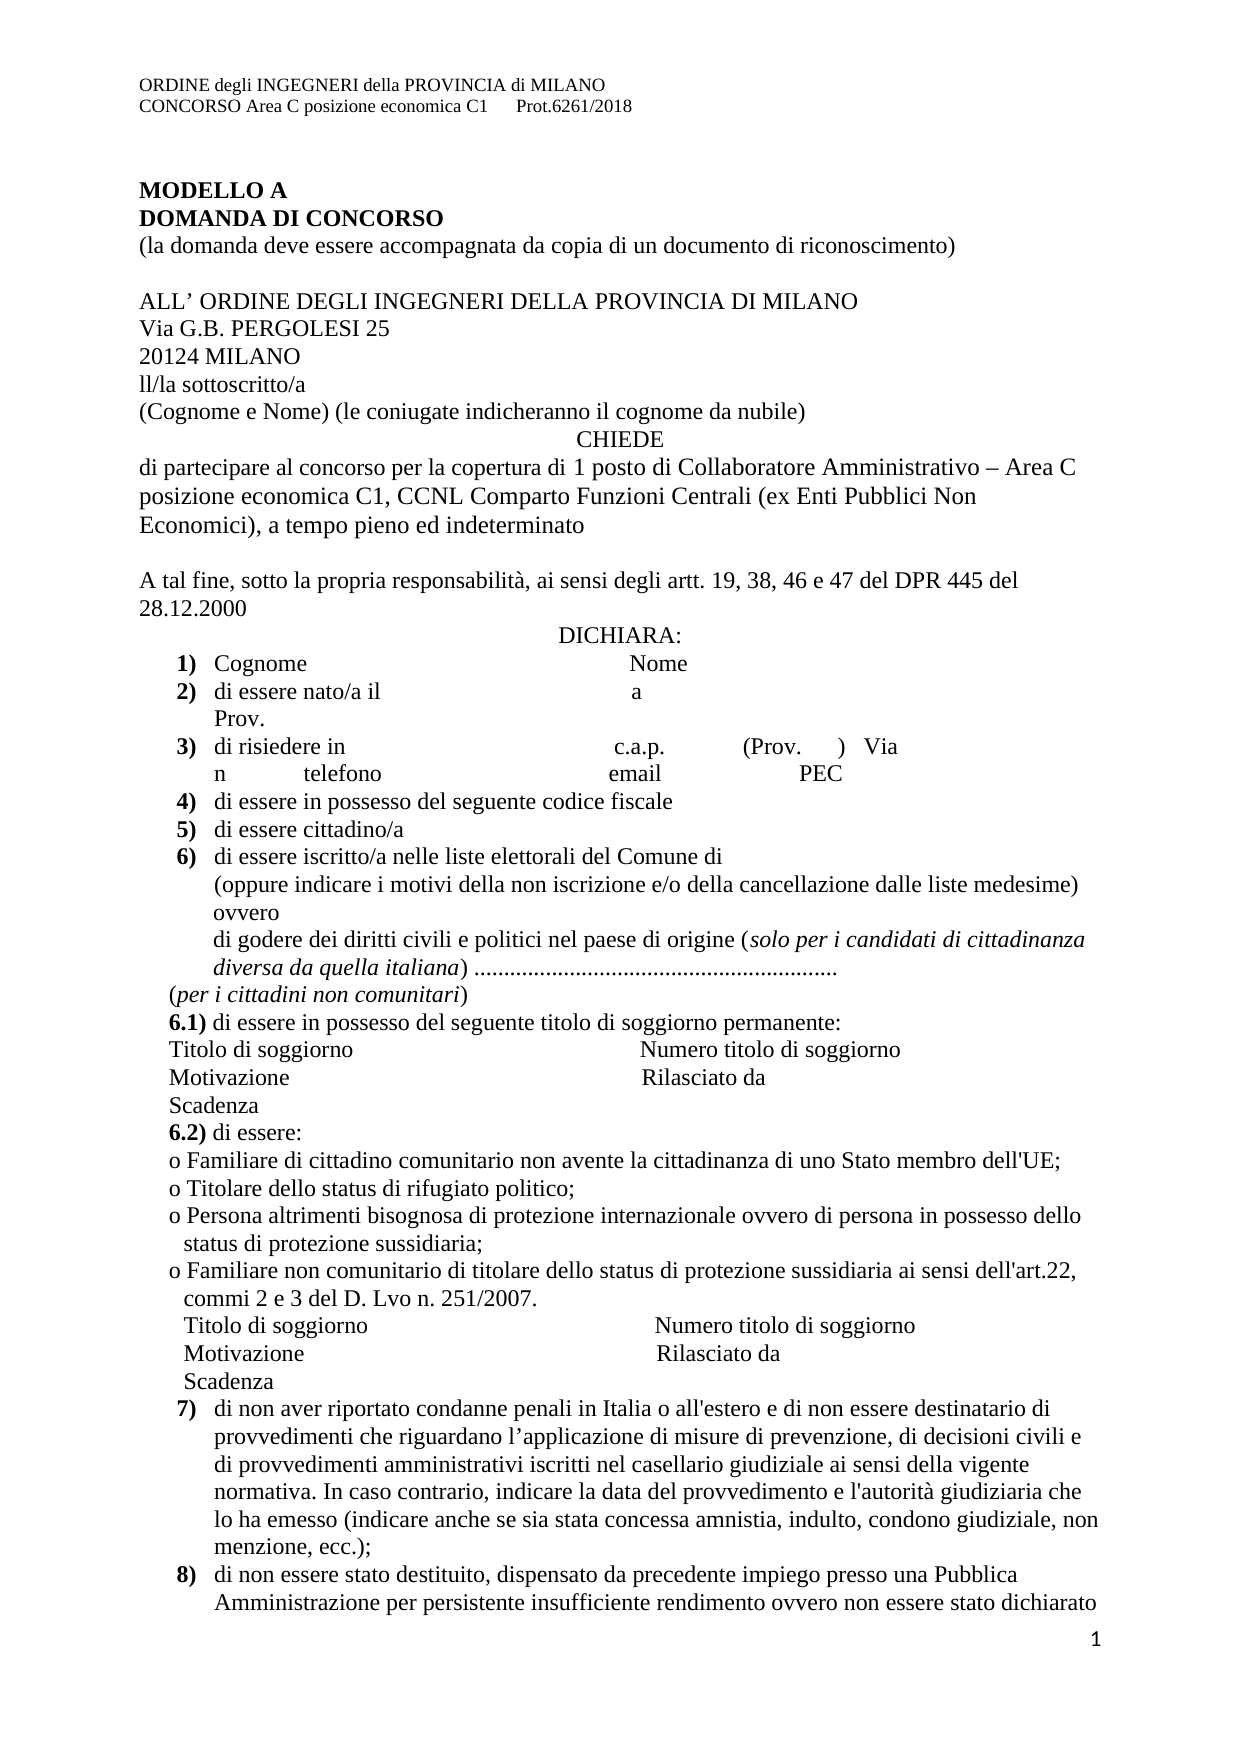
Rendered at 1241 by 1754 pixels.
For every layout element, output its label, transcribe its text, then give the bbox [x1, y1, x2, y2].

text diversa da quella italiana) ............................................................. [139, 953, 1101, 980]
text DICHIARA: [139, 621, 1101, 649]
list Cognome Nome [176, 649, 1101, 677]
text DOMANDA DI CONCORSO [139, 204, 1101, 232]
text 6.1) di essere in possesso del seguente titolo di soggiorno permanente: [139, 1008, 1101, 1036]
list di non essere stato destituito, dispensato da precedente impiego presso una Pubblica Amministrazione per persistente insufficiente rendimento ovvero non essere stato dichiarato [176, 1560, 1101, 1615]
text Titolo di soggiorno Numero titolo di soggiorno Motivazione Rilasciato da Scadenza [168, 1036, 1101, 1118]
text Titolo di soggiorno Numero titolo di soggiorno Motivazione Rilasciato da [183, 1312, 1101, 1367]
text Via G.B. PERGOLESI 25 [139, 314, 1101, 342]
text o Familiare non comunitario di titolare dello status di protezione sussidiaria ai sensi dell'art.22, commi 2 e 3 del D. Lvo n. 251/2007. [168, 1256, 1101, 1312]
list di essere in possesso del seguente codice fiscale [176, 787, 1101, 815]
text (per i cittadini non comunitari) [139, 980, 1101, 1008]
list di essere iscritto/a nelle liste elettorali del Comune di (oppure indicare i motivi della non iscrizione e/o della cancellazione dalle liste medesime) [176, 842, 1101, 897]
text ALL’ ORDINE DEGLI INGEGNERI DELLA PROVINCIA DI MILANO [139, 287, 1101, 314]
text o Persona altrimenti bisognosa di protezione internazionale ovvero di persona in possesso dello status di protezione sussidiaria; [168, 1201, 1101, 1256]
text o Familiare di cittadino comunitario non avente la cittadinanza di uno Stato membro dell'UE; [139, 1146, 1101, 1173]
list di risiedere in c.a.p. (Prov. ) Via n telefono email PEC [176, 732, 1101, 787]
text MODELLO A [139, 176, 1101, 204]
text A tal fine, sotto la propria responsabilità, ai sensi degli artt. 19, 38, 46 e 47 del DPR 445 del 28.12.2000 [139, 566, 1101, 621]
text 6.2) di essere: [139, 1118, 1101, 1146]
list di essere cittadino/a [176, 815, 1101, 842]
text ovvero [139, 897, 1101, 925]
text (la domanda deve essere accompagnata da copia di un documento di riconoscimento) [139, 232, 1101, 259]
text ll/la sottoscritto/a (Cognome e Nome) (le coniugate indicheranno il cognome da nubile) [139, 369, 1101, 425]
list di non aver riportato condanne penali in Italia o all'estero e di non essere destinatario di provvedimenti che riguardano l’applicazione di misure di prevenzione, di decisioni civili e di provvedimenti amministrativi iscritti nel casellario giudiziale ai sensi della vigente normativa. In caso contrario, indicare la data del provvedimento e l'autorità giudiziaria che lo ha emesso (indicare anche se sia stata concessa amnistia, indulto, condono giudiziale, non menzione, ecc.); [176, 1394, 1101, 1560]
text o Titolare dello status di rifugiato politico; [139, 1173, 1101, 1201]
list di essere nato/a il a Prov. [176, 677, 1101, 732]
text CHIEDE [139, 425, 1101, 452]
text 20124 MILANO [139, 342, 1101, 369]
text Scadenza [154, 1367, 1101, 1394]
text di godere dei diritti civili e politici nel paese di origine (solo per i candidati di cittadinanza [139, 925, 1101, 953]
text di partecipare al concorso per la copertura di 1 posto di Collaboratore Amministrativo – Area C posizione economica C1, CCNL Comparto Funzioni Centrali (ex Enti Pubblici Non Economici), a tempo pieno ed indeterminato [139, 452, 1101, 539]
